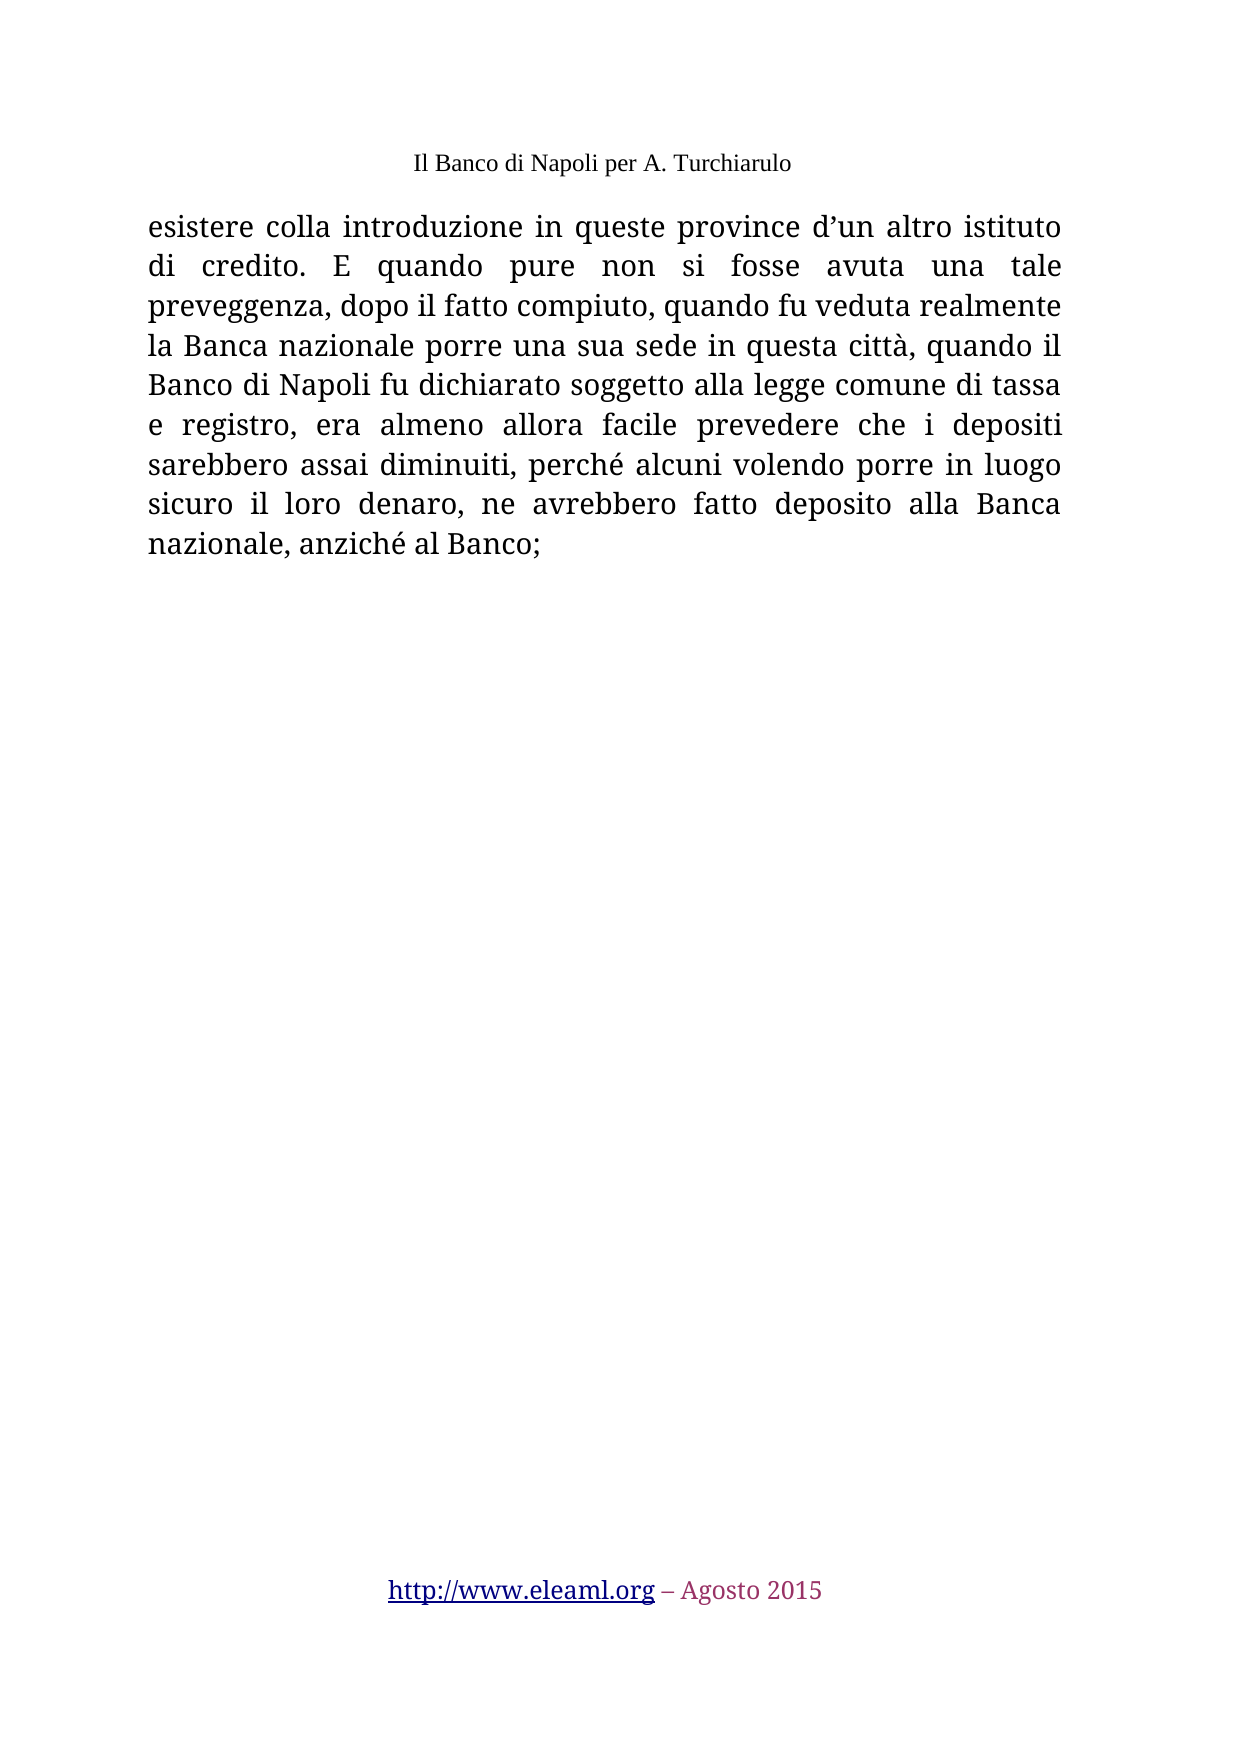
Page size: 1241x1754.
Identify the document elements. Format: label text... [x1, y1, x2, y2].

text esistere colla introduzione in queste province d’un altro istituto di credito. E quando pure non si fosse avuta una tale preveggenza, dopo il fatto compiuto, quando fu veduta realmente la Banca nazionale porre una sua sede in questa città, quando il Banco di Napoli fu dichiarato soggetto alla legge comune di tassa e registro, era almeno allora facile prevedere che i depositi sarebbero assai diminuiti, perché alcuni volendo porre in luogo sicuro il loro denaro, ne avrebbero fatto deposito alla Banca nazionale, anziché al Banco; [148, 206, 1063, 563]
